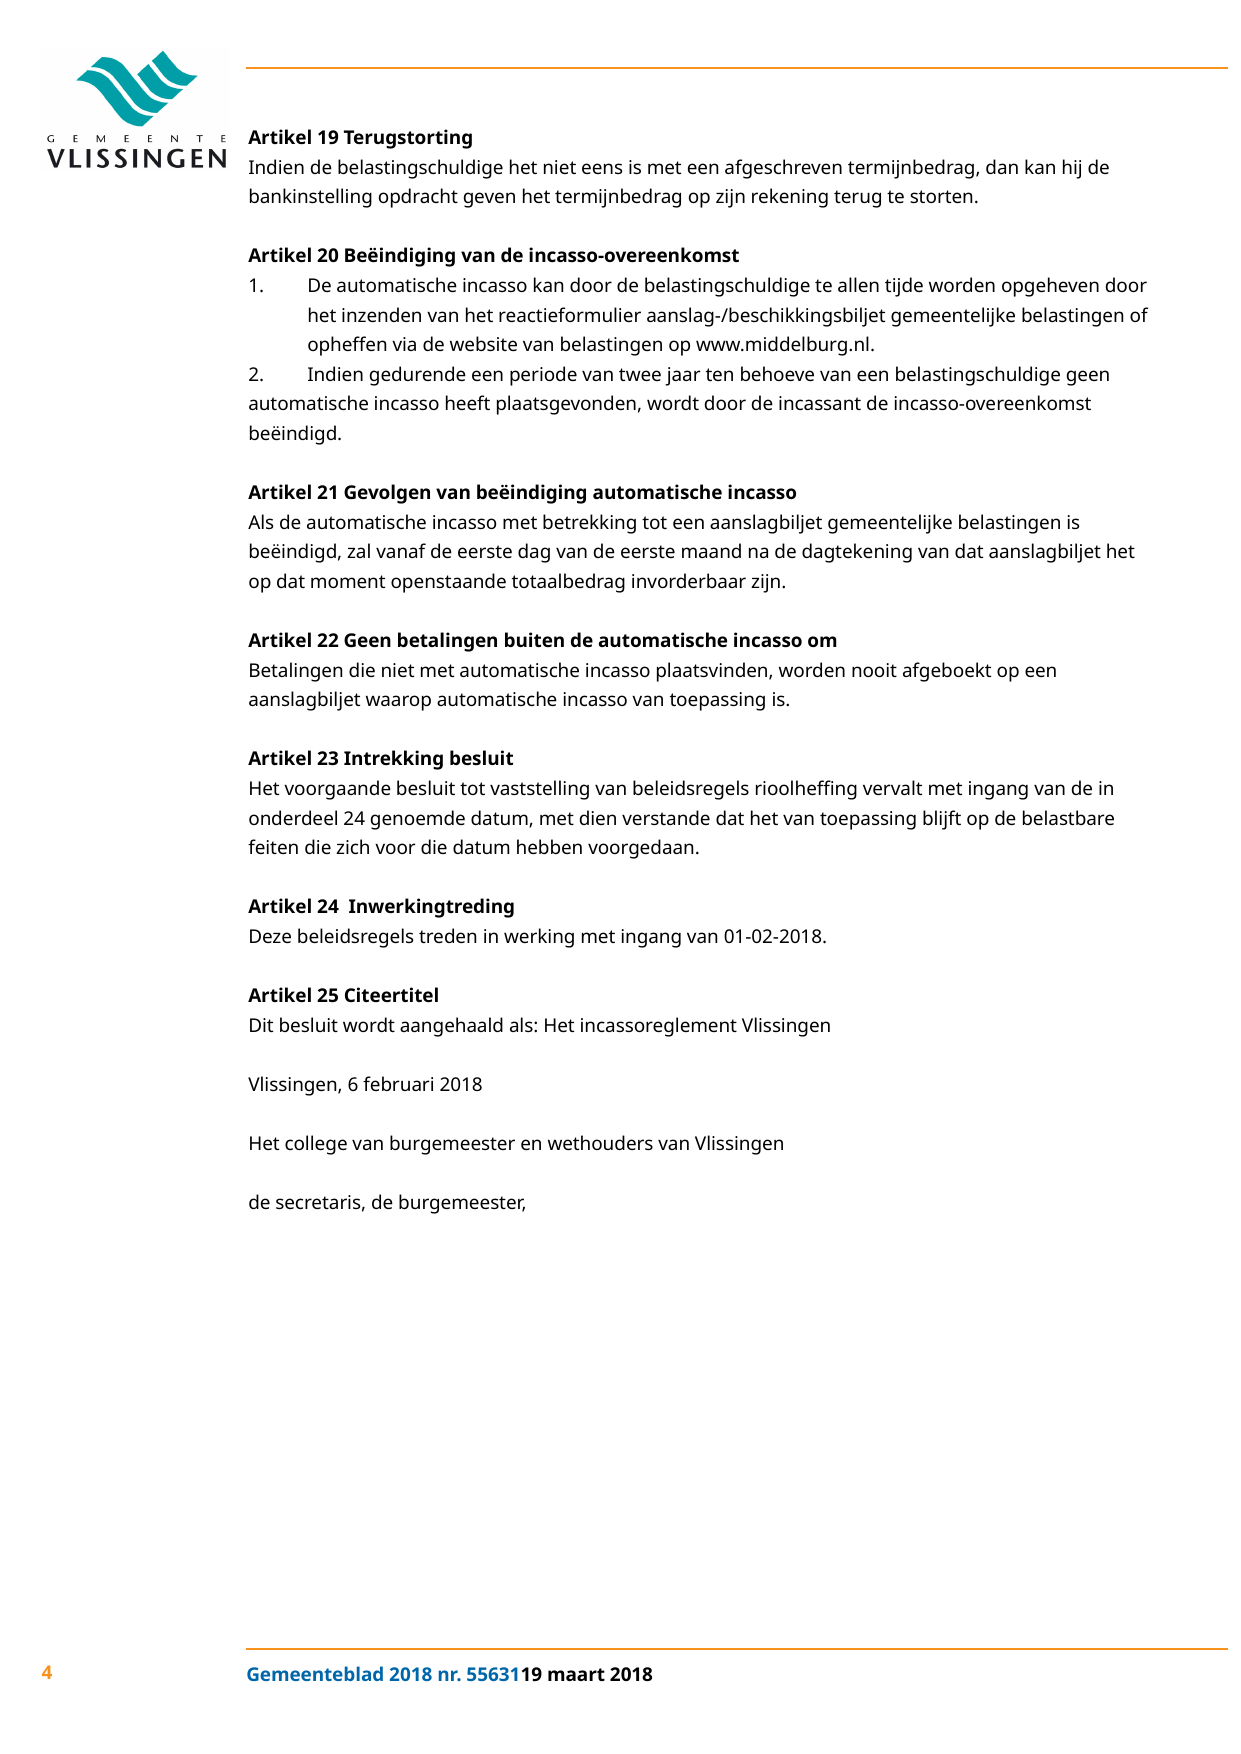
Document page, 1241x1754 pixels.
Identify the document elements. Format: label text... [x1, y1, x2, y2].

text Het college van burgemeester en wethouders van Vlissingen [248, 1130, 1152, 1156]
text beëindigd. [248, 420, 1152, 446]
text Artikel 24 Inwerkingtreding [248, 893, 1152, 919]
text Artikel 25 Citeertitel [248, 982, 1152, 1008]
text Artikel 21 Gevolgen van beëindiging automatische incasso [248, 479, 1152, 505]
text Dit besluit wordt aangehaald als: Het incassoreglement Vlissingen [248, 1012, 1152, 1038]
text Artikel 23 Intrekking besluit [248, 746, 1152, 771]
text Betalingen die niet met automatische incasso plaatsvinden, worden nooit afgeboekt op een aanslagbiljet waarop automatische incasso van toepassing is. [248, 657, 1152, 712]
text Het voorgaande besluit tot vaststelling van beleidsregels rioolheffing vervalt met ingang van de in onderdeel 24 genoemde datum, met dien verstande dat het van toepassing blijft op de belastbare feiten die zich voor die datum hebben voorgedaan. [248, 775, 1152, 860]
text de secretaris, de burgemeester, [248, 1189, 1152, 1215]
list Indien gedurende een periode van twee jaar ten behoeve van een belastingschuldige geen [248, 361, 1152, 387]
text Indien de belastingschuldige het niet eens is met een afgeschreven termijnbedrag, dan kan hij de bankinstelling opdracht geven het termijnbedrag op zijn rekening terug te storten. [248, 154, 1152, 209]
picture [41, 47, 231, 172]
text Deze beleidsregels treden in werking met ingang van 01-02-2018. [248, 923, 1152, 949]
text Vlissingen, 6 februari 2018 [248, 1071, 1152, 1097]
text beëindigd, zal vanaf de eerste dag van de eerste maand na de dagtekening van dat aanslagbiljet het op dat moment openstaande totaalbedrag invorderbaar zijn. [248, 538, 1152, 594]
text Artikel 20 Beëindiging van de incasso-overeenkomst [248, 243, 1152, 268]
list De automatische incasso kan door de belastingschuldige te allen tijde worden opgeheven door het inzenden van het reactieformulier aanslag-/beschikkingsbiljet gemeentelijke belastingen of opheffen via de website van belastingen op www.middelburg.nl. [248, 272, 1152, 357]
text Als de automatische incasso met betrekking tot een aanslagbiljet gemeentelijke belastingen is [248, 509, 1152, 535]
text automatische incasso heeft plaatsgevonden, wordt door de incassant de incasso-overeenkomst [248, 391, 1152, 416]
text Artikel 22 Geen betalingen buiten de automatische incasso om [248, 627, 1152, 653]
text Artikel 19 Terugstorting [248, 124, 1152, 150]
